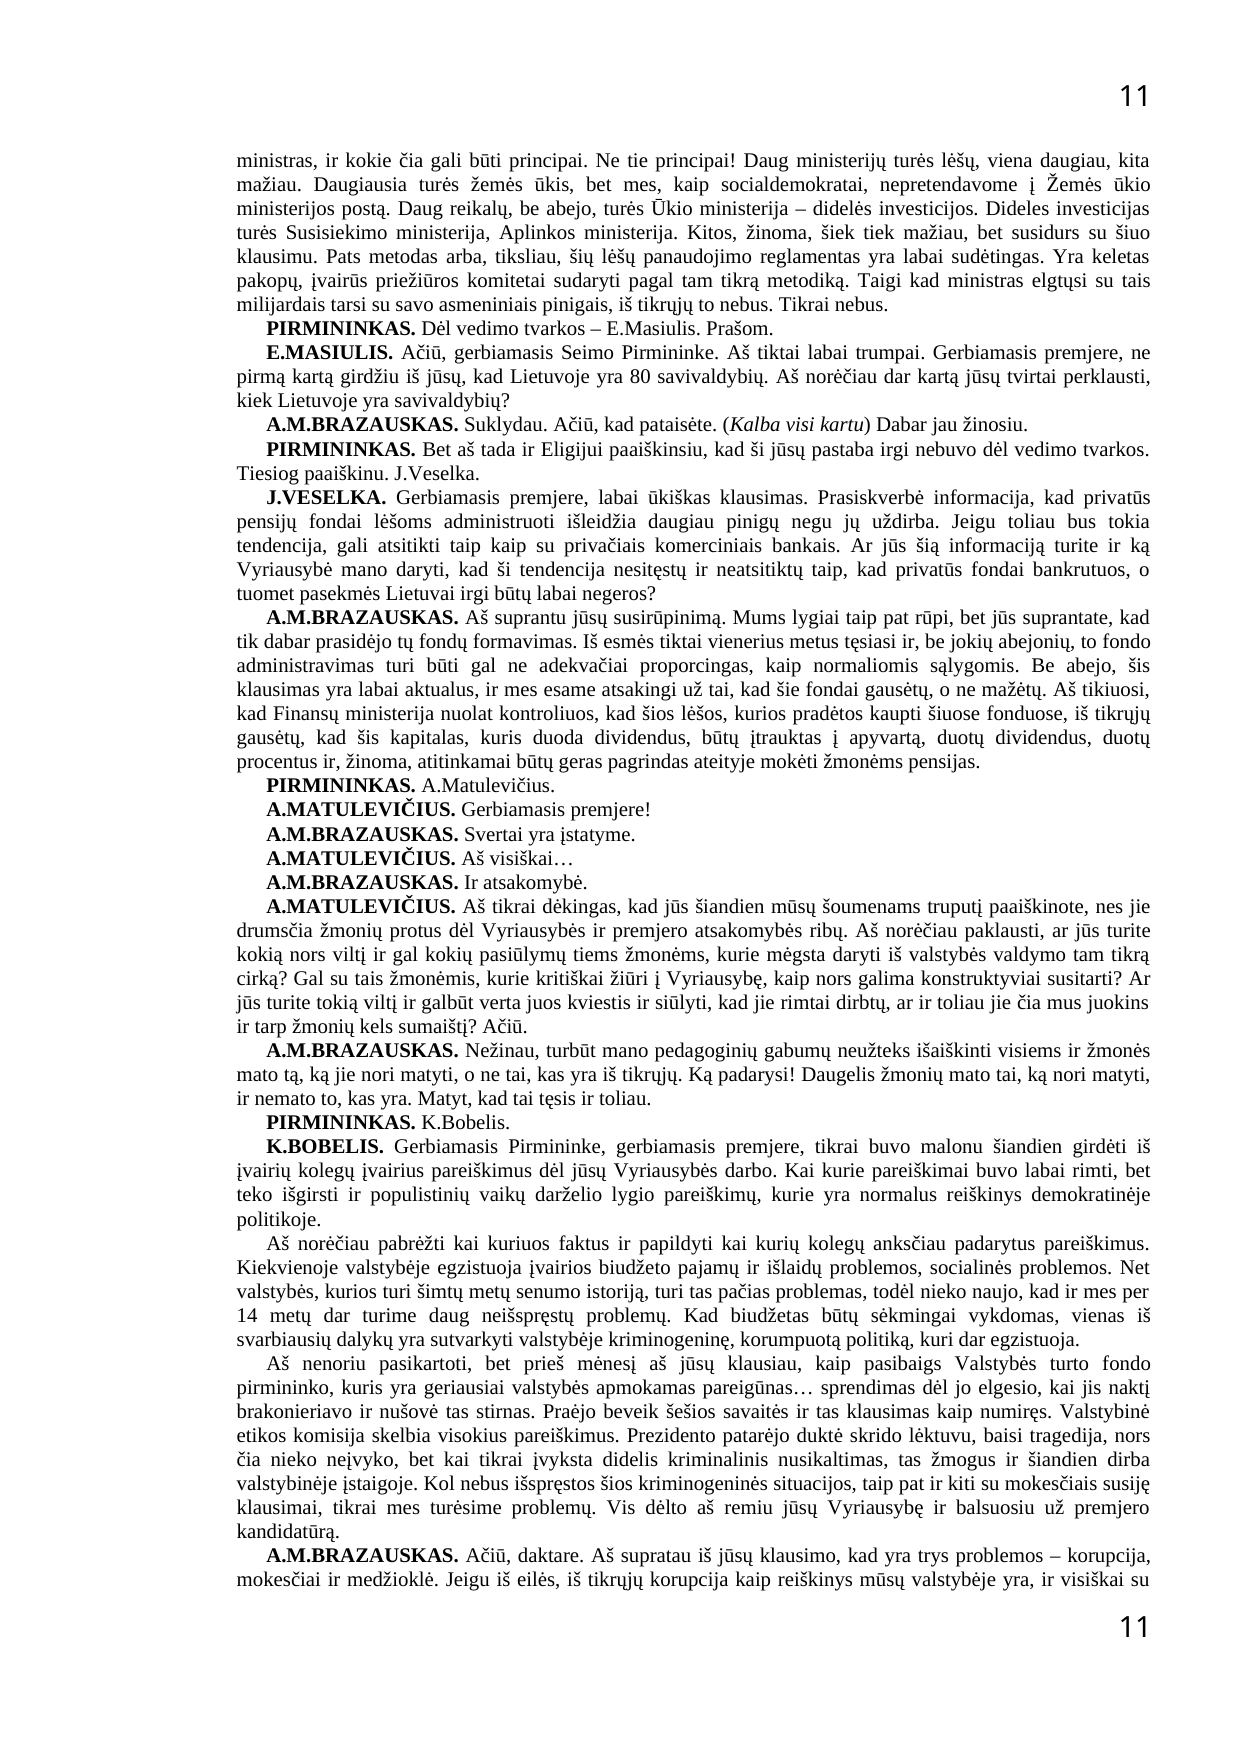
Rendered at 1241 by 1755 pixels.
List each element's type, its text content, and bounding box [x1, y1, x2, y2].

text PIRMININKAS. K.Bobelis. [236, 1110, 1152, 1134]
text PIRMININKAS. Bet aš tada ir Eligijui paaiškinsiu, kad ši jūsų pastaba irgi nebuvo dėl vedimo tvarkos. Tiesiog paaiškinu. J.Veselka. [236, 436, 1152, 484]
text A.MATULEVIČIUS. Gerbiamasis premjere! [236, 797, 1152, 821]
text A.M.BRAZAUSKAS. Svertai yra įstatyme. [236, 821, 1152, 846]
text A.M.BRAZAUSKAS. Ačiū, daktare. Aš supratau iš jūsų klausimo, kad yra trys problemos – korupcija, mokesčiai ir medžioklė. Jeigu iš eilės, iš tikrųjų korupcija kaip reiškinys mūsų valstybėje yra, ir visiškai su [236, 1543, 1152, 1591]
text K.BOBELIS. Gerbiamasis Pirmininke, gerbiamasis premjere, tikrai buvo malonu šiandien girdėti iš įvairių kolegų įvairius pareiškimus dėl jūsų Vyriausybės darbo. Kai kurie pareiškimai buvo labai rimti, bet teko išgirsti ir populistinių vaikų darželio lygio pareiškimų, kurie yra normalus reiškinys demokratinėje politikoje. [236, 1134, 1152, 1231]
text A.M.BRAZAUSKAS. Ir atsakomybė. [236, 869, 1152, 894]
text A.M.BRAZAUSKAS. Suklydau. Ačiū, kad pataisėte. (Kalba visi kartu) Dabar jau žinosiu. [236, 412, 1152, 436]
text ministras, ir kokie čia gali būti principai. Ne tie principai! Daug ministerijų turės lėšų, viena daugiau, kita mažiau. Daugiausia turės žemės ūkis, bet mes, kaip socialdemokratai, nepretendavome į Žemės ūkio ministerijos postą. Daug reikalų, be abejo, turės Ūkio ministerija – didelės investicijos. Dideles investicijas turės Susisiekimo ministerija, Aplinkos ministerija. Kitos, žinoma, šiek tiek mažiau, bet susidurs su šiuo klausimu. Pats metodas arba, tiksliau, šių lėšų panaudojimo reglamentas yra labai sudėtingas. Yra keletas pakopų, įvairūs priežiūros komitetai sudaryti pagal tam tikrą metodiką. Taigi kad ministras elgtųsi su tais milijardais tarsi su savo asmeniniais pinigais, iš tikrųjų to nebus. Tikrai nebus. [236, 148, 1152, 316]
text E.MASIULIS. Ačiū, gerbiamasis Seimo Pirmininke. Aš tiktai labai trumpai. Gerbiamasis premjere, ne pirmą kartą girdžiu iš jūsų, kad Lietuvoje yra 80 savivaldybių. Aš norėčiau dar kartą jūsų tvirtai perklausti, kiek Lietuvoje yra savivaldybių? [236, 340, 1152, 412]
text A.M.BRAZAUSKAS. Aš suprantu jūsų susirūpinimą. Mums lygiai taip pat rūpi, bet jūs suprantate, kad tik dabar prasidėjo tų fondų formavimas. Iš esmės tiktai vienerius metus tęsiasi ir, be jokių abejonių, to fondo administravimas turi būti gal ne adekvačiai proporcingas, kaip normaliomis sąlygomis. Be abejo, šis klausimas yra labai aktualus, ir mes esame atsakingi už tai, kad šie fondai gausėtų, o ne mažėtų. Aš tikiuosi, kad Finansų ministerija nuolat kontroliuos, kad šios lėšos, kurios pradėtos kaupti šiuose fonduose, iš tikrųjų gausėtų, kad šis kapitalas, kuris duoda dividendus, būtų įtrauktas į apyvartą, duotų dividendus, duotų procentus ir, žinoma, atitinkamai būtų geras pagrindas ateityje mokėti žmonėms pensijas. [236, 605, 1152, 773]
text J.VESELKA. Gerbiamasis premjere, labai ūkiškas klausimas. Prasiskverbė informacija, kad privatūs pensijų fondai lėšoms administruoti išleidžia daugiau pinigų negu jų uždirba. Jeigu toliau bus tokia tendencija, gali atsitikti taip kaip su privačiais komerciniais bankais. Ar jūs šią informaciją turite ir ką Vyriausybė mano daryti, kad ši tendencija nesitęstų ir neatsitiktų taip, kad privatūs fondai bankrutuos, o tuomet pasekmės Lietuvai irgi būtų labai negeros? [236, 484, 1152, 605]
text A.MATULEVIČIUS. Aš visiškai… [236, 846, 1152, 869]
text Aš nenoriu pasikartoti, bet prieš mėnesį aš jūsų klausiau, kaip pasibaigs Valstybės turto fondo pirmininko, kuris yra geriausiai valstybės apmokamas pareigūnas… sprendimas dėl jo elgesio, kai jis naktį brakonieriavo ir nušovė tas stirnas. Praėjo beveik šešios savaitės ir tas klausimas kaip numiręs. Valstybinė etikos komisija skelbia visokius pareiškimus. Prezidento patarėjo duktė skrido lėktuvu, baisi tragedija, nors čia nieko neįvyko, bet kai tikrai įvyksta didelis kriminalinis nusikaltimas, tas žmogus ir šiandien dirba valstybinėje įstaigoje. Kol nebus išspręstos šios kriminogeninės situacijos, taip pat ir kiti su mokesčiais susiję klausimai, tikrai mes turėsime problemų. Vis dėlto aš remiu jūsų Vyriausybę ir balsuosiu už premjero kandidatūrą. [236, 1351, 1152, 1543]
text A.MATULEVIČIUS. Aš tikrai dėkingas, kad jūs šiandien mūsų šoumenams truputį paaiškinote, nes jie drumsčia žmonių protus dėl Vyriausybės ir premjero atsakomybės ribų. Aš norėčiau paklausti, ar jūs turite kokią nors viltį ir gal kokių pasiūlymų tiems žmonėms, kurie mėgsta daryti iš valstybės valdymo tam tikrą cirką? Gal su tais žmonėmis, kurie kritiškai žiūri į Vyriausybę, kaip nors galima konstruktyviai susitarti? Ar jūs turite tokią viltį ir galbūt verta juos kviestis ir siūlyti, kad jie rimtai dirbtų, ar ir toliau jie čia mus juokins ir tarp žmonių kels sumaištį? Ačiū. [236, 894, 1152, 1038]
text A.M.BRAZAUSKAS. Nežinau, turbūt mano pedagoginių gabumų neužteks išaiškinti visiems ir žmonės mato tą, ką jie nori matyti, o ne tai, kas yra iš tikrųjų. Ką padarysi! Daugelis žmonių mato tai, ką nori matyti, ir nemato to, kas yra. Matyt, kad tai tęsis ir toliau. [236, 1038, 1152, 1110]
text Aš norėčiau pabrėžti kai kuriuos faktus ir papildyti kai kurių kolegų anksčiau padarytus pareiškimus. Kiekvienoje valstybėje egzistuoja įvairios biudžeto pajamų ir išlaidų problemos, socialinės problemos. Net valstybės, kurios turi šimtų metų senumo istoriją, turi tas pačias problemas, todėl nieko naujo, kad ir mes per 14 metų dar turime daug neišspręstų problemų. Kad biudžetas būtų sėkmingai vykdomas, vienas iš svarbiausių dalykų yra sutvarkyti valstybėje kriminogeninę, korumpuotą politiką, kuri dar egzistuoja. [236, 1231, 1152, 1351]
text PIRMININKAS. A.Matulevičius. [236, 773, 1152, 797]
text PIRMININKAS. Dėl vedimo tvarkos – E.Masiulis. Prašom. [236, 316, 1152, 340]
